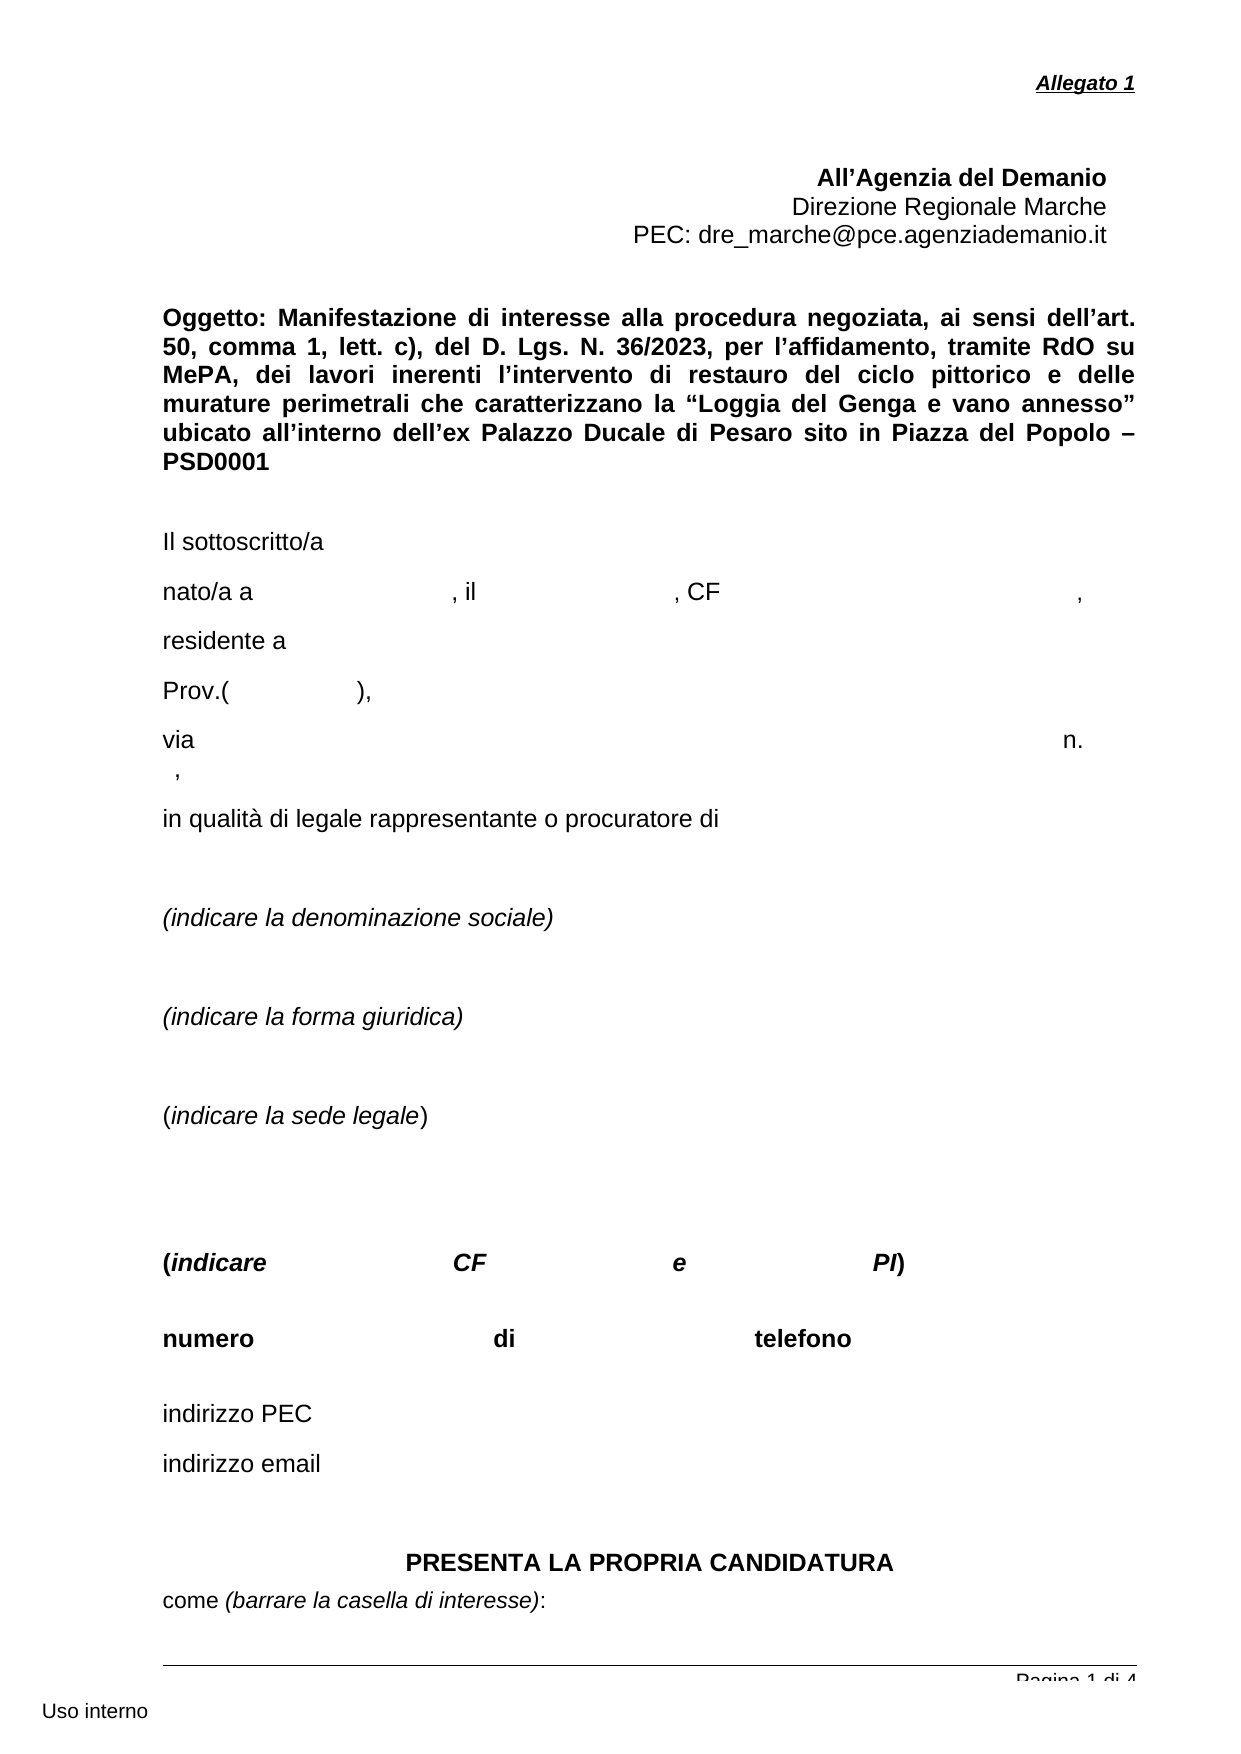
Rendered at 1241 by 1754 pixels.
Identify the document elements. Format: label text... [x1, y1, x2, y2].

text (indicare la denominazione sociale) [162, 903, 1137, 932]
text (indicare la forma giuridica) [162, 1002, 1137, 1031]
text Allegato 1 [162, 71, 1137, 95]
text numero di telefono [162, 1323, 1137, 1379]
text via n. , [162, 725, 1137, 783]
table_header All’Agenzia del Demanio Direzione Regionale Marche PEC: dre_marche@pce.agenziademanio.it [514, 163, 1118, 249]
text come (barrare la casella di interesse): [162, 1587, 1137, 1614]
text Prov.( ), [162, 676, 1137, 704]
text PRESENTA LA PROPRIA CANDIDATURA [162, 1548, 1137, 1577]
text (indicare la sede legale) [162, 1101, 1137, 1130]
text indirizzo email [162, 1449, 1137, 1478]
text in qualità di legale rappresentante o procuratore di [162, 804, 1137, 832]
text (indicare CF e PI) [162, 1248, 1137, 1303]
text indirizzo PEC [162, 1399, 1137, 1428]
text Oggetto: Manifestazione di interesse alla procedura negoziata, ai sensi dell’art. 50, comma 1, lett. c), del D. Lgs. N. 36/2023, per l’affidamento, tramite RdO su MePA, dei lavori inerenti l’intervento di restauro del ciclo pittorico e delle murature perimetrali che caratterizzano la “Loggia del Genga e vano annesso” ubicato all’interno dell’ex Palazzo Ducale di Pesaro sito in Piazza del Popolo – PSD0001 [162, 303, 1137, 475]
text Il sottoscritto/a [162, 527, 1137, 556]
text nato/a a , il , CF , [162, 577, 1137, 605]
text residente a [162, 626, 1137, 655]
